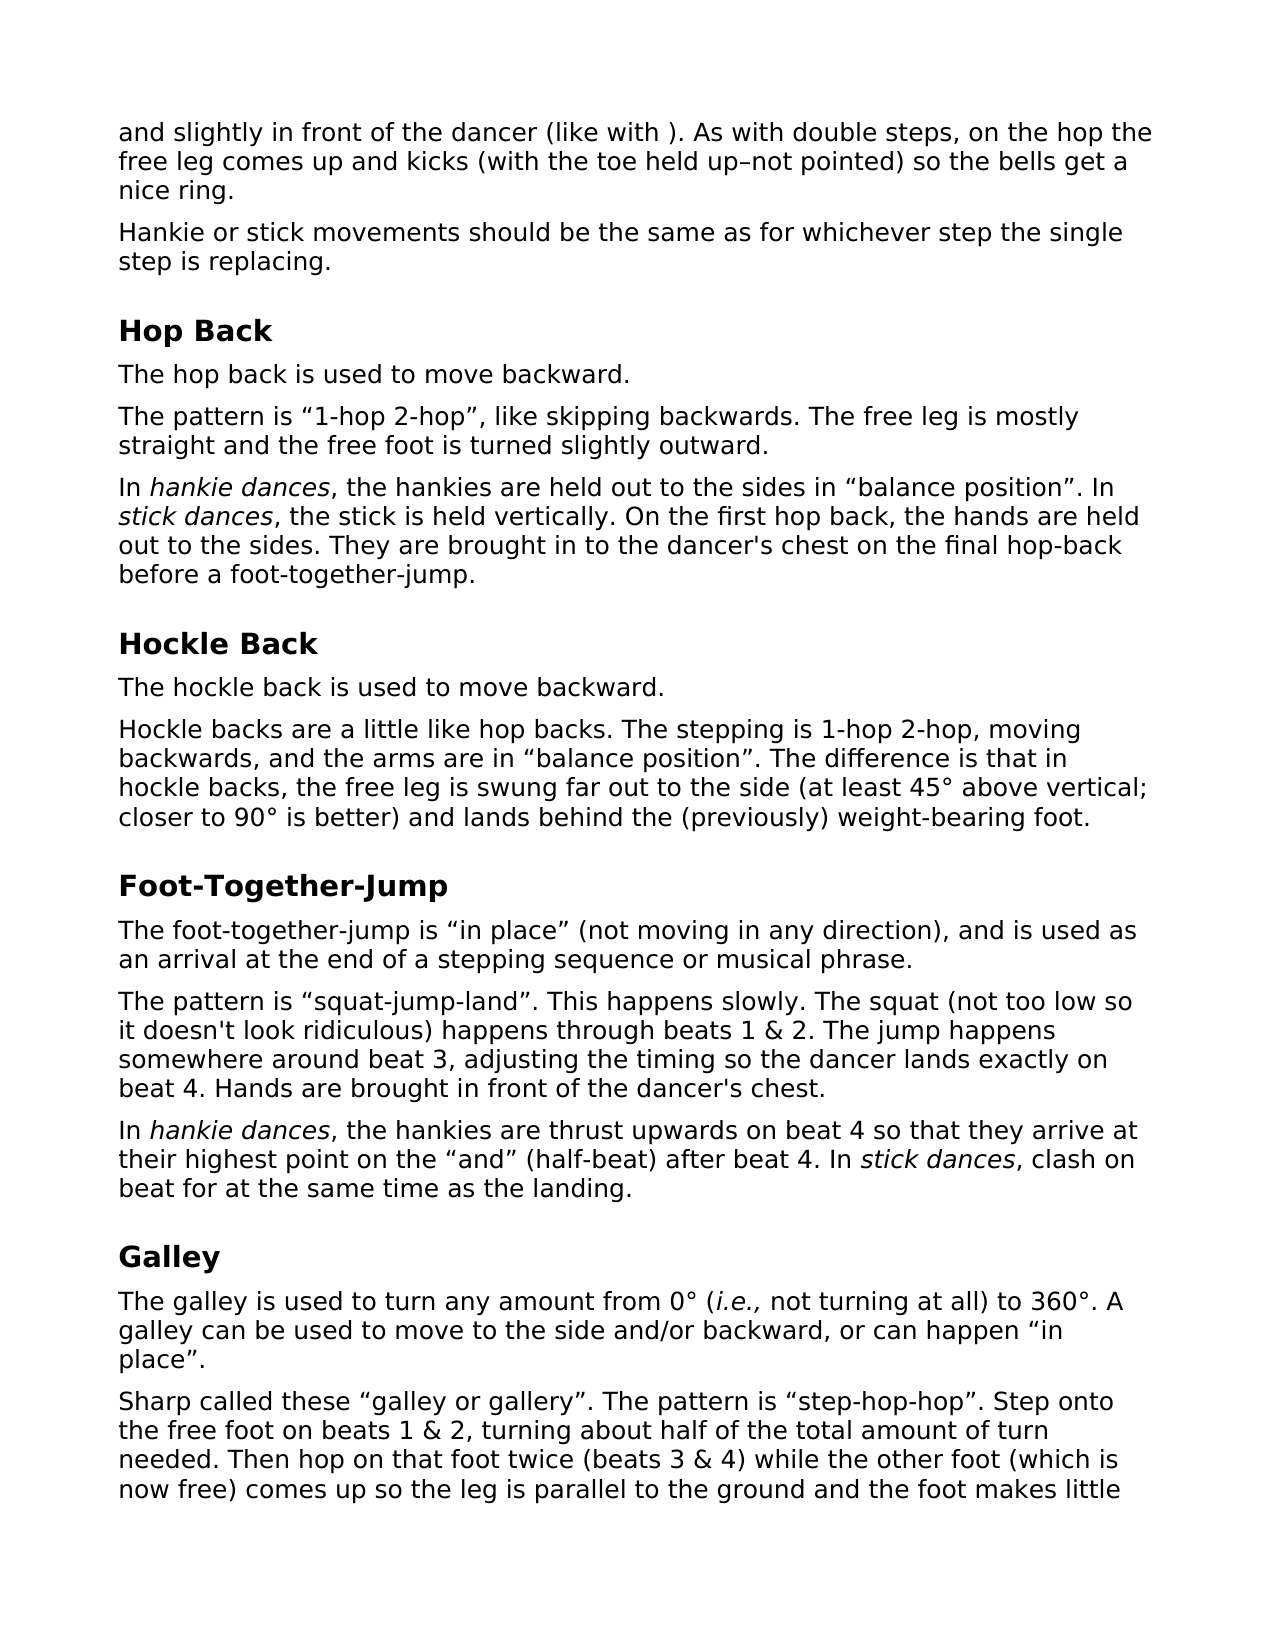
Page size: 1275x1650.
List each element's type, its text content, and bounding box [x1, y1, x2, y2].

text The hockle back is used to move backward. [118, 673, 1157, 703]
subtitle Galley [118, 1241, 1157, 1275]
text The hop back is used to move backward. [118, 360, 1157, 389]
subtitle Hockle Back [118, 627, 1157, 661]
text The galley is used to turn any amount from 0° (i.e., not turning at all) to 360°. A galley can be used to move to the side and/or backward, or can happen “in place”. [118, 1287, 1157, 1375]
text The pattern is “1-hop 2-hop”, like skipping backwards. The free leg is mostly straight and the free foot is turned slightly outward. [118, 402, 1157, 460]
text Hankie or stick movements should be the same as for whichever step the single step is replacing. [118, 218, 1157, 276]
subtitle Foot-Together-Jump [118, 869, 1157, 903]
text The pattern is “squat-jump-land”. This happens slowly. The squat (not too low so it doesn't look ridiculous) happens through beats 1 & 2. The jump happens somewhere around beat 3, adjusting the timing so the dancer lands exactly on beat 4. Hands are brought in front of the dancer's chest. [118, 987, 1157, 1103]
text In hankie dances, the hankies are thrust upwards on beat 4 so that they arrive at their highest point on the “and” (half-beat) after beat 4. In stick dances, clash on beat for at the same time as the landing. [118, 1116, 1157, 1203]
subtitle Hop Back [118, 314, 1157, 348]
text The foot-together-jump is “in place” (not moving in any direction), and is used as an arrival at the end of a stepping sequence or musical phrase. [118, 916, 1157, 974]
text In hankie dances, the hankies are held out to the sides in “balance position”. In stick dances, the stick is held vertically. On the first hop back, the hands are held out to the sides. They are brought in to the dancer's chest on the final hop-back before a foot-together-jump. [118, 473, 1157, 589]
text and slightly in front of the dancer (like with ). As with double steps, on the hop the free leg comes up and kicks (with the toe held up–not pointed) so the bells get a nice ring. [118, 118, 1157, 206]
text Sharp called these “galley or gallery”. The pattern is “step-hop-hop”. Step onto the free foot on beats 1 & 2, turning about half of the total amount of turn needed. Then hop on that foot twice (beats 3 & 4) while the other foot (which is now free) comes up so the leg is parallel to the ground and the foot makes little [118, 1387, 1157, 1504]
text Hockle backs are a little like hop backs. The stepping is 1-hop 2-hop, moving backwards, and the arms are in “balance position”. The difference is that in hockle backs, the free leg is swung far out to the side (at least 45° above vertical; closer to 90° is better) and lands behind the (previously) weight-bearing foot. [118, 715, 1157, 832]
